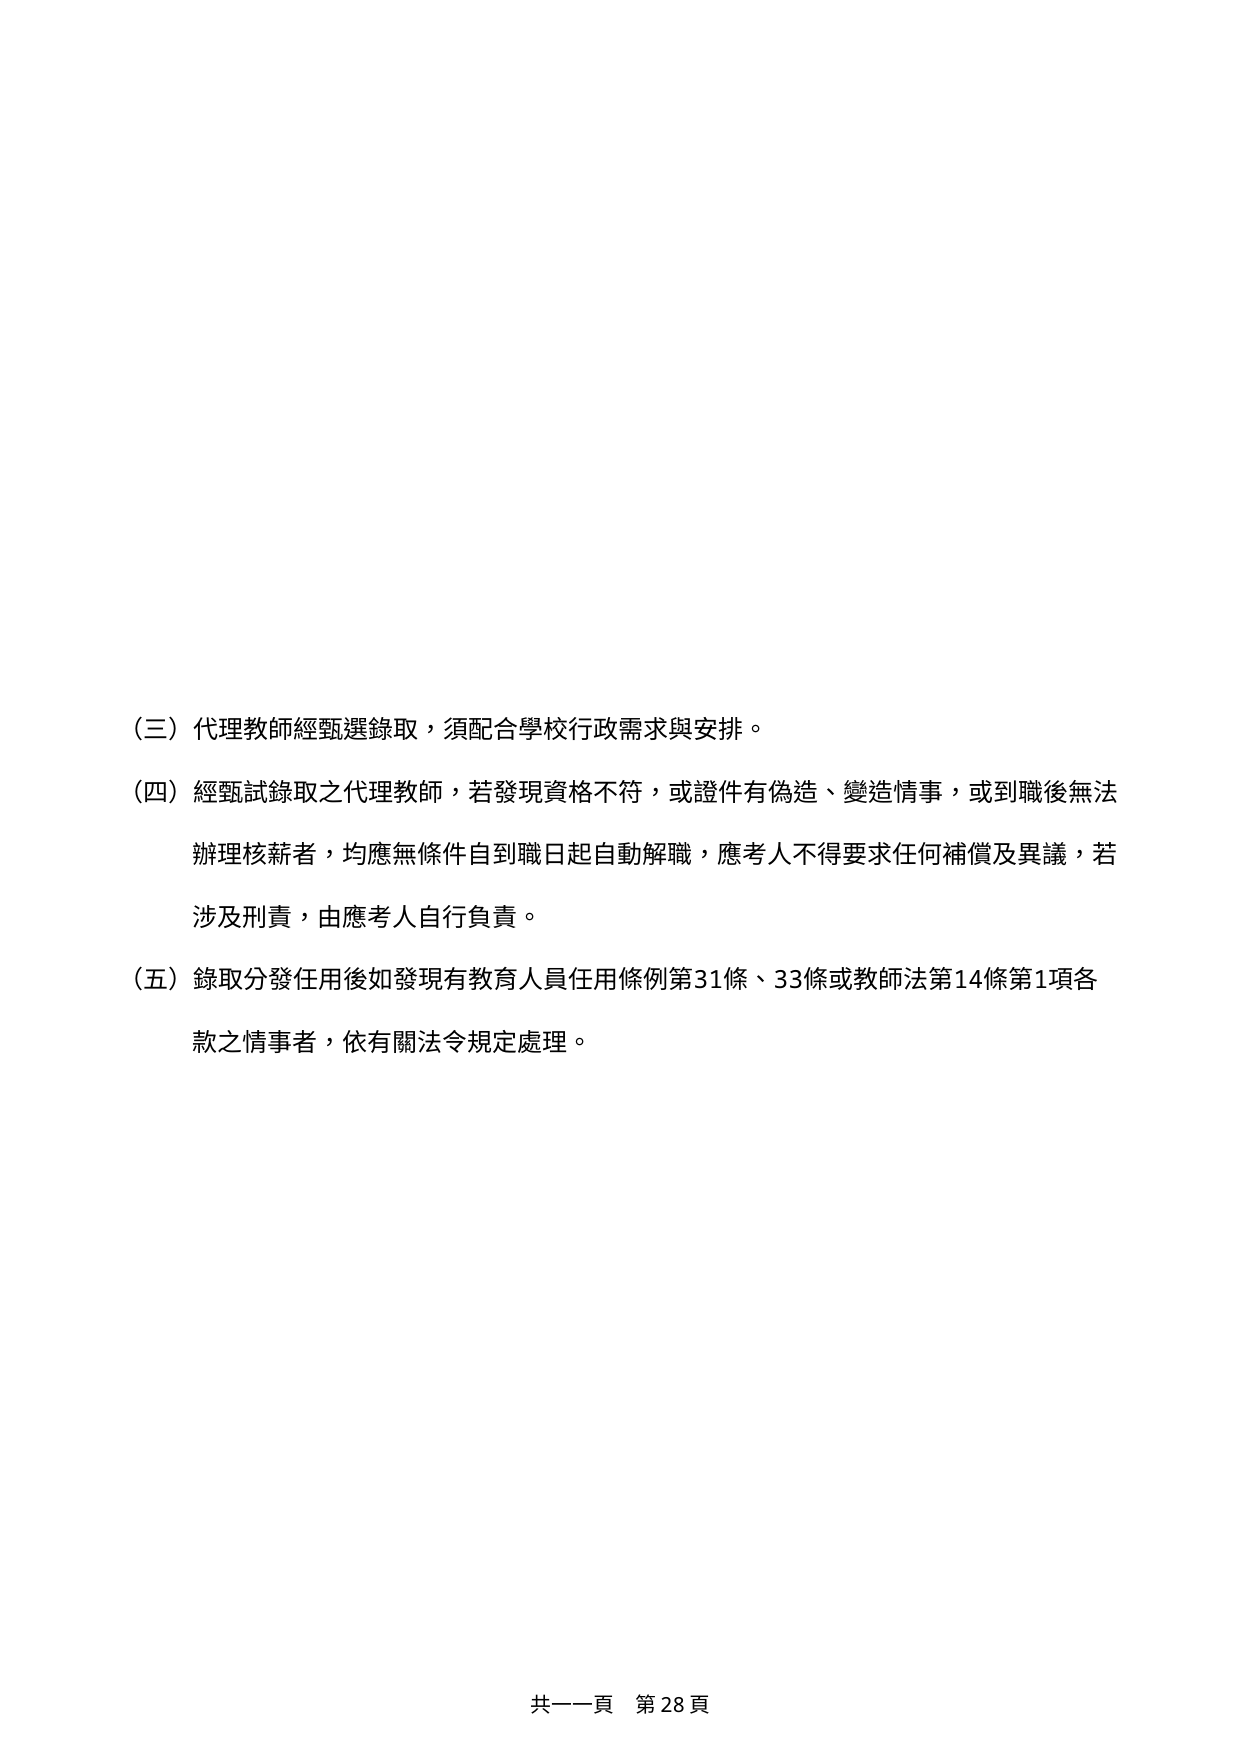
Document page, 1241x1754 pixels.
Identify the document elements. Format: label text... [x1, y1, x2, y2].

text （三）代理教師經甄選錄取，須配合學校行政需求與安排。 [118, 686, 1122, 749]
text （四）經甄試錄取之代理教師，若發現資格不符，或證件有偽造、變造情事，或到職後無法辦理核薪者，均應無條件自到職日起自動解職，應考人不得要求任何補償及異議，若涉及刑責，由應考人自行負責。 [118, 749, 1122, 936]
text （五）錄取分發任用後如發現有教育人員任用條例第31條、33條或教師法第14條第1項各款之情事者，依有關法令規定處理。 [118, 936, 1122, 1061]
